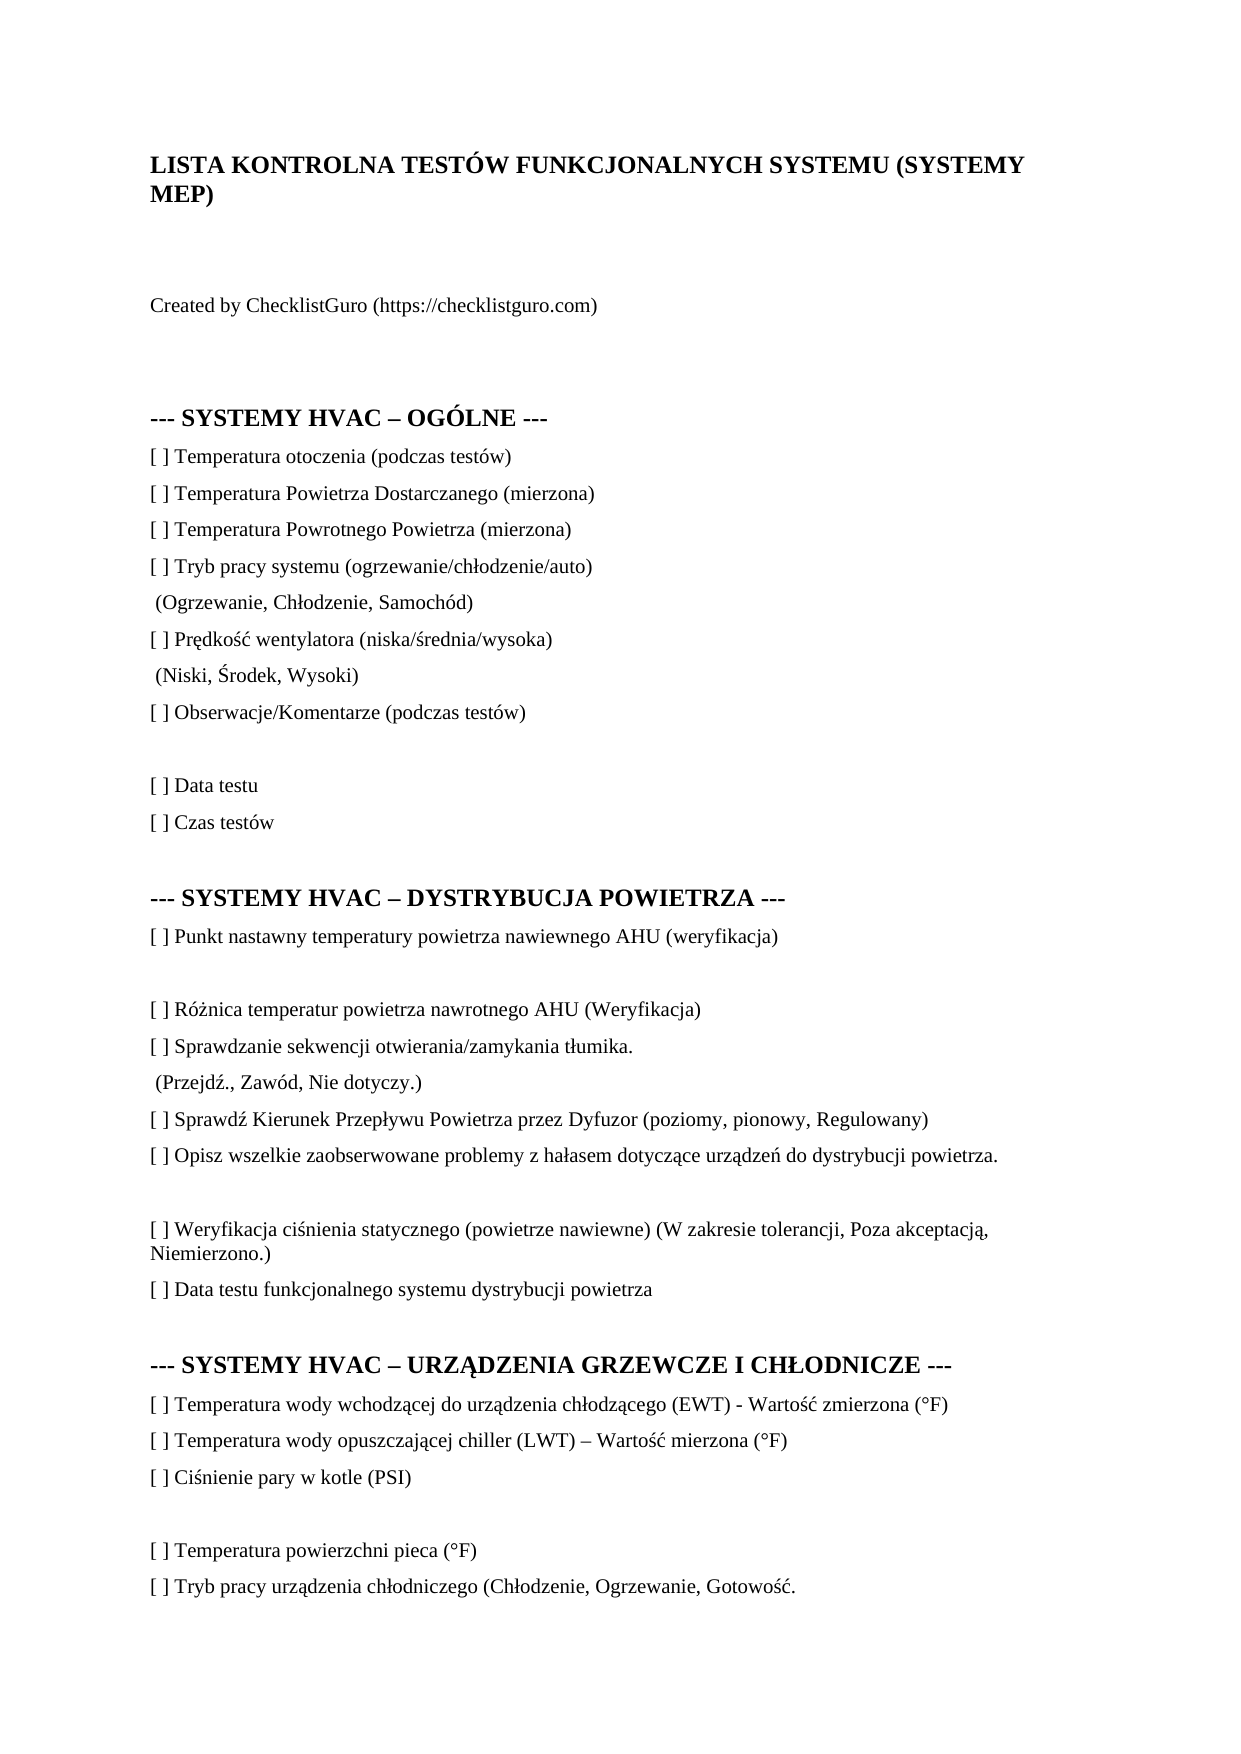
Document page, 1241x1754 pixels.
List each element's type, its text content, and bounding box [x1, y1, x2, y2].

text [ ] Temperatura otoczenia (podczas testów) [150, 444, 1090, 468]
text [ ] Punkt nastawny temperatury powietrza nawiewnego AHU (weryfikacja) [150, 924, 1090, 948]
text (Niski, Środek, Wysoki) [150, 663, 1090, 687]
text [ ] Sprawdź Kierunek Przepływu Powietrza przez Dyfuzor (poziomy, pionowy, Regulowany) [150, 1107, 1090, 1131]
text --- SYSTEMY HVAC – DYSTRYBUCJA POWIETRZA --- [150, 883, 1090, 912]
text [ ] Ciśnienie pary w kotle (PSI) [150, 1465, 1090, 1489]
text (Ogrzewanie, Chłodzenie, Samochód) [150, 590, 1090, 614]
text --- SYSTEMY HVAC – OGÓLNE --- [150, 403, 1090, 432]
text [ ] Różnica temperatur powietrza nawrotnego AHU (Weryfikacja) [150, 997, 1090, 1021]
text --- SYSTEMY HVAC – URZĄDZENIA GRZEWCZE I CHŁODNICZE --- [150, 1350, 1090, 1379]
text [ ] Czas testów [150, 810, 1090, 834]
text Created by ChecklistGuro (https://checklistguro.com) [150, 293, 1090, 317]
text [ ] Temperatura Powietrza Dostarczanego (mierzona) [150, 481, 1090, 505]
text [ ] Prędkość wentylatora (niska/średnia/wysoka) [150, 627, 1090, 651]
text [ ] Obserwacje/Komentarze (podczas testów) [150, 700, 1090, 724]
text [ ] Temperatura wody opuszczającej chiller (LWT) – Wartość mierzona (°F) [150, 1428, 1090, 1452]
text [ ] Data testu [150, 773, 1090, 797]
text [ ] Data testu funkcjonalnego systemu dystrybucji powietrza [150, 1277, 1090, 1301]
text [ ] Tryb pracy systemu (ogrzewanie/chłodzenie/auto) [150, 554, 1090, 578]
text (Przejdź., Zawód, Nie dotyczy.) [150, 1070, 1090, 1094]
text [ ] Weryfikacja ciśnienia statycznego (powietrze nawiewne) (W zakresie tolerancji, Poza akceptacją, Niemierzono.) [150, 1217, 1090, 1265]
text [ ] Tryb pracy urządzenia chłodniczego (Chłodzenie, Ogrzewanie, Gotowość. [150, 1574, 1090, 1598]
text [ ] Temperatura wody wchodzącej do urządzenia chłodzącego (EWT) - Wartość zmierzona (°F) [150, 1392, 1090, 1416]
text [ ] Temperatura powierzchni pieca (°F) [150, 1538, 1090, 1562]
text [ ] Sprawdzanie sekwencji otwierania/zamykania tłumika. [150, 1034, 1090, 1058]
text [ ] Opisz wszelkie zaobserwowane problemy z hałasem dotyczące urządzeń do dystrybucji powietrza. [150, 1143, 1090, 1167]
text [ ] Temperatura Powrotnego Powietrza (mierzona) [150, 517, 1090, 541]
text LISTA KONTROLNA TESTÓW FUNKCJONALNYCH SYSTEMU (SYSTEMY MEP) [150, 150, 1090, 207]
